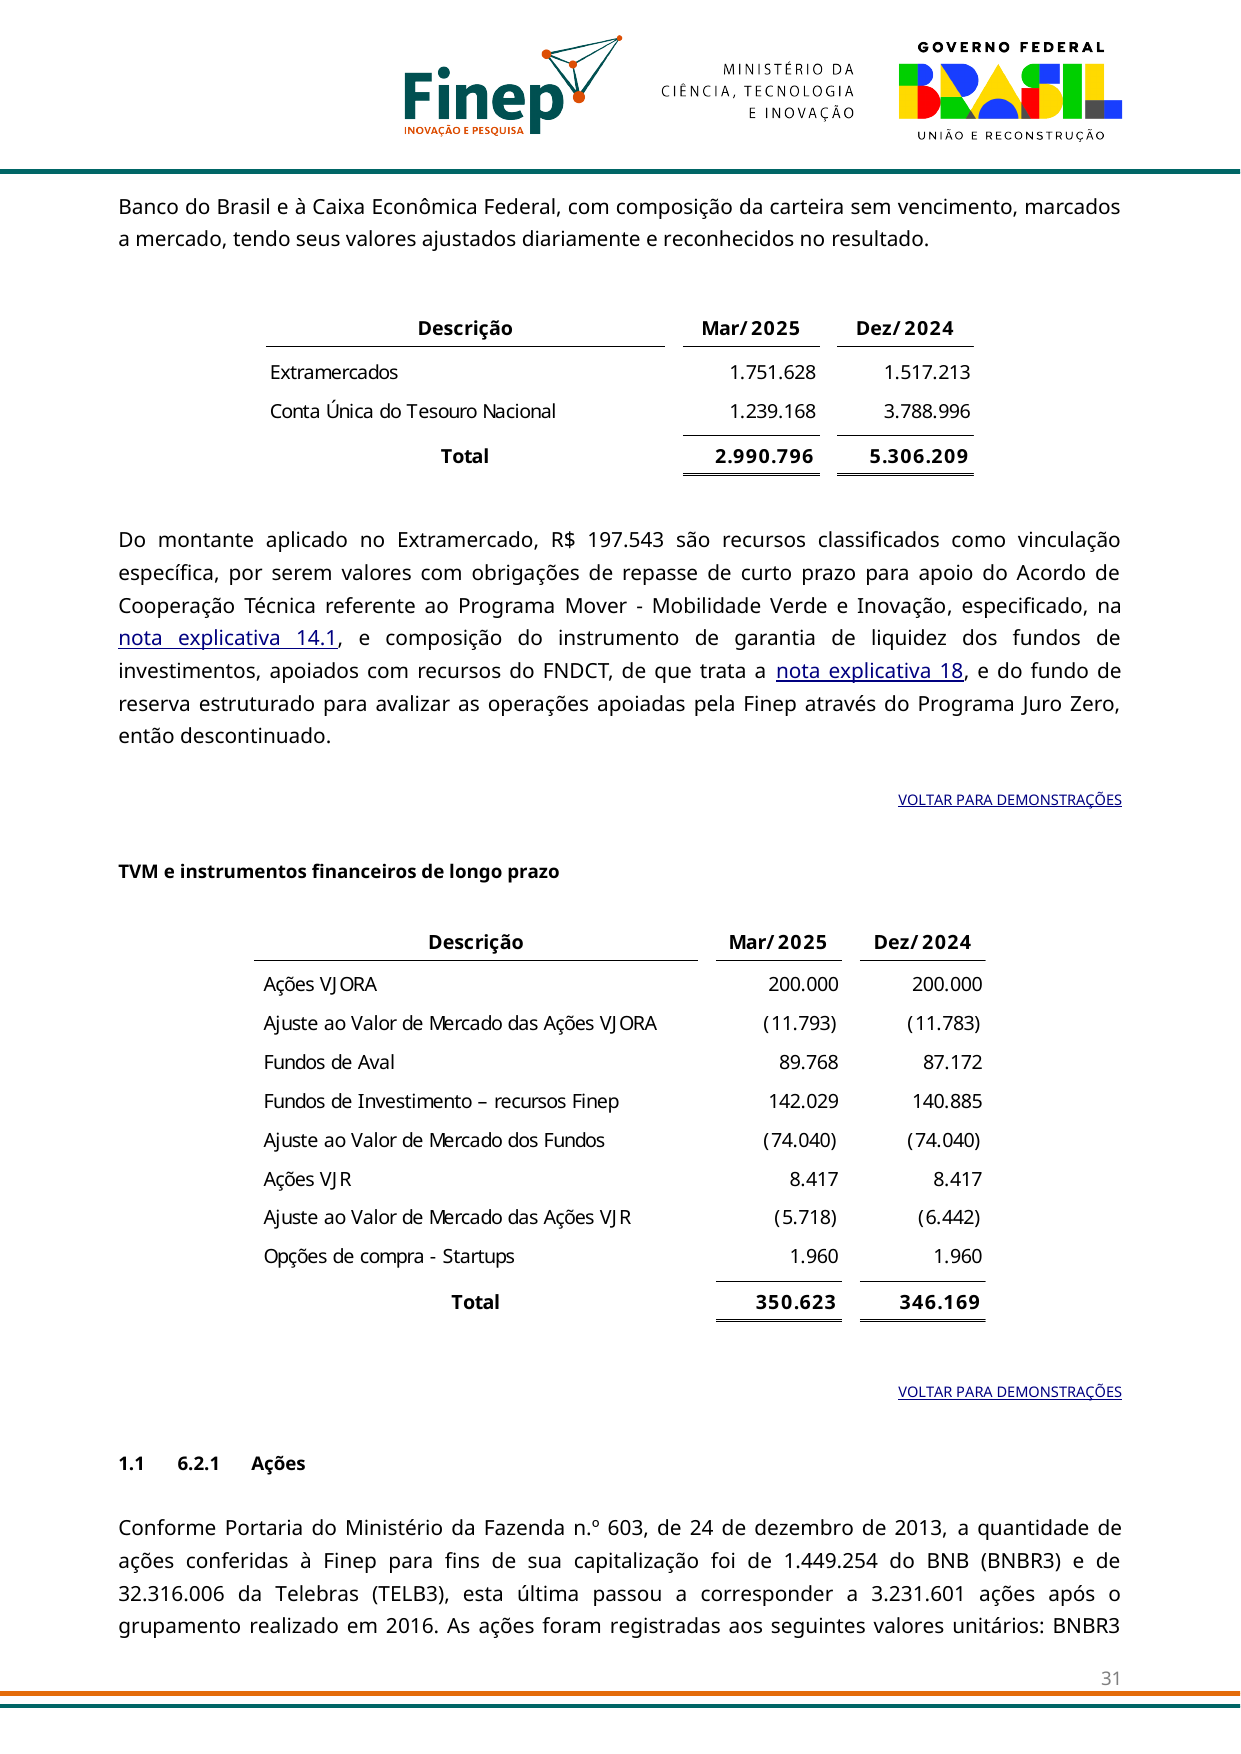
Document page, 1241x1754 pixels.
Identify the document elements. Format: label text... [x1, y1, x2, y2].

subtitle 6.2.1 Ações [118, 1450, 1122, 1476]
text Voltar para demonstrações [118, 1382, 1122, 1402]
text Banco do Brasil e à Caixa Econômica Federal, com composição da carteira sem vencimento, marcados a mercado, tendo seus valores ajustados diariamente e reconhecidos no resultado. [118, 192, 1122, 253]
text Voltar para demonstrações [118, 789, 1122, 809]
subtitle TVM e instrumentos financeiros de longo prazo [118, 858, 1122, 883]
text Do montante aplicado no Extramercado, R$ 197.543 são recursos classificados como vinculação específica, por serem valores com obrigações de repasse de curto prazo para apoio do Acordo de Cooperação Técnica referente ao Programa Mover - Mobilidade Verde e Inovação, especificado, na nota explicativa 14.1, e composição do instrumento de garantia de liquidez dos fundos de investimentos, apoiados com recursos do FNDCT, de que trata a nota explicativa 18, e do fundo de reserva estruturado para avalizar as operações apoiadas pela Finep através do Programa Juro Zero, então descontinuado. [118, 526, 1122, 750]
text Conforme Portaria do Ministério da Fazenda n.º 603, de 24 de dezembro de 2013, a quantidade de ações conferidas à Finep para fins de sua capitalização foi de 1.449.254 do BNB (BNBR3) e de 32.316.006 da Telebras (TELB3), esta última passou a corresponder a 3.231.601 ações após o grupamento realizado em 2016. As ações foram registradas aos seguintes valores unitários: BNBR3 [118, 1513, 1122, 1640]
